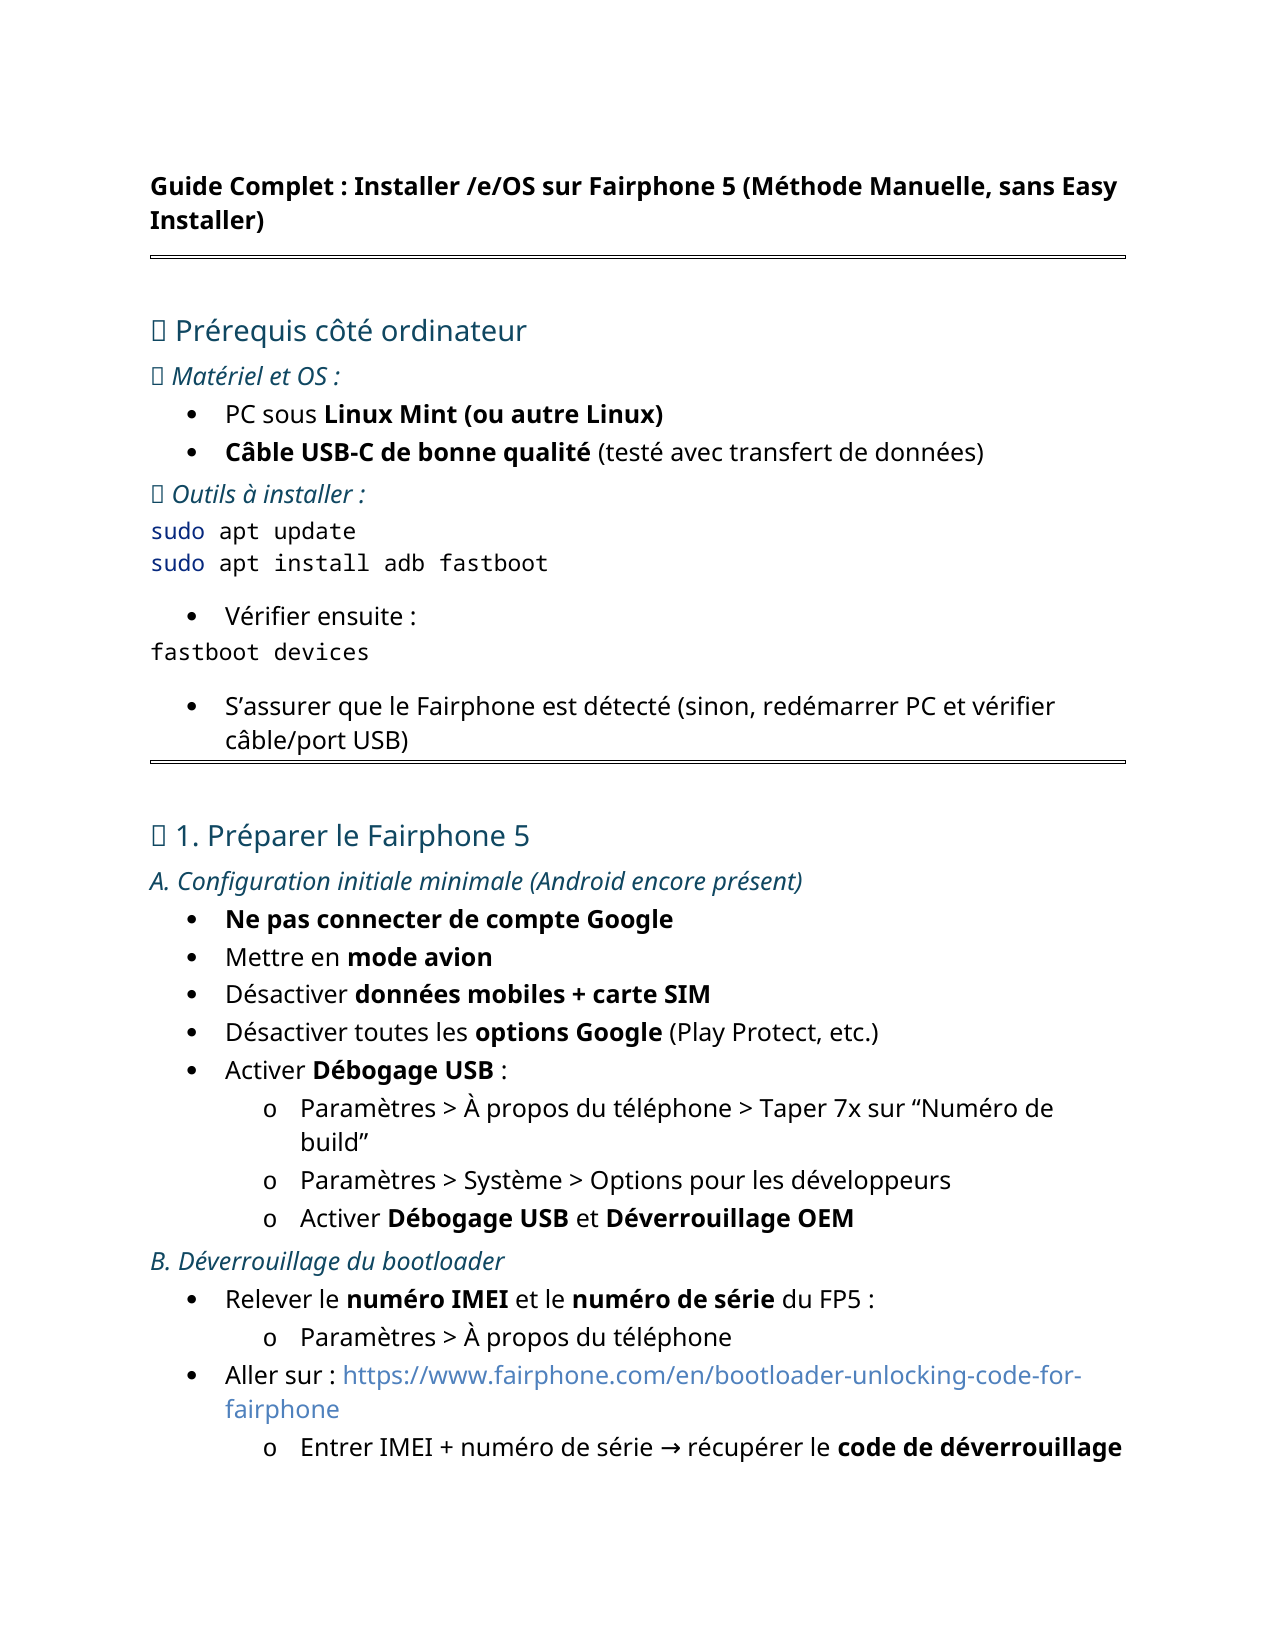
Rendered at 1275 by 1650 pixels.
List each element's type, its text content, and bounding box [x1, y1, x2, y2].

text fastboot devices [150, 636, 1125, 668]
list S’assurer que le Fairphone est détecté (sinon, redémarrer PC et vérifier câble/port USB) [187, 688, 1125, 757]
list PC sous Linux Mint (ou autre Linux) [187, 397, 1125, 431]
list Aller sur : https://www.fairphone.com/en/bootloader-unlocking-code-for-fairphone [187, 1357, 1125, 1425]
list Mettre en mode avion [187, 939, 1125, 973]
list Relever le numéro IMEI et le numéro de série du FP5 : [187, 1281, 1125, 1316]
list Vérifier ensuite : [187, 598, 1125, 633]
list Activer Débogage USB et Déverrouillage OEM [262, 1201, 1125, 1235]
list Ne pas connecter de compte Google [187, 901, 1125, 936]
subtitle ✅ Outils à installer : [150, 477, 1125, 511]
list Paramètres > À propos du téléphone [262, 1319, 1125, 1353]
subtitle A. Configuration initiale minimale (Android encore présent) [150, 863, 1125, 897]
subtitle B. Déverrouillage du bootloader [150, 1243, 1125, 1277]
list Activer Débogage USB : [187, 1053, 1125, 1087]
list Paramètres > Système > Options pour les développeurs [262, 1163, 1125, 1197]
list Câble USB-C de bonne qualité (testé avec transfert de données) [187, 434, 1125, 469]
list Entrer IMEI + numéro de série → récupérer le code de déverrouillage [262, 1429, 1125, 1463]
list Paramètres > À propos du téléphone > Taper 7x sur “Numéro de build” [262, 1091, 1125, 1159]
list Désactiver toutes les options Google (Play Protect, etc.) [187, 1015, 1125, 1049]
text Guide Complet : Installer /e/OS sur Fairphone 5 (Méthode Manuelle, sans Easy Installer) [150, 169, 1125, 237]
text sudo apt update sudo apt install adb fastboot [150, 515, 1125, 578]
subtitle 🧰 Prérequis côté ordinateur [150, 311, 1125, 350]
list Désactiver données mobiles + carte SIM [187, 977, 1125, 1011]
subtitle ✅ Matériel et OS : [150, 358, 1125, 393]
subtitle 📲 1. Préparer le Fairphone 5 [150, 815, 1125, 855]
